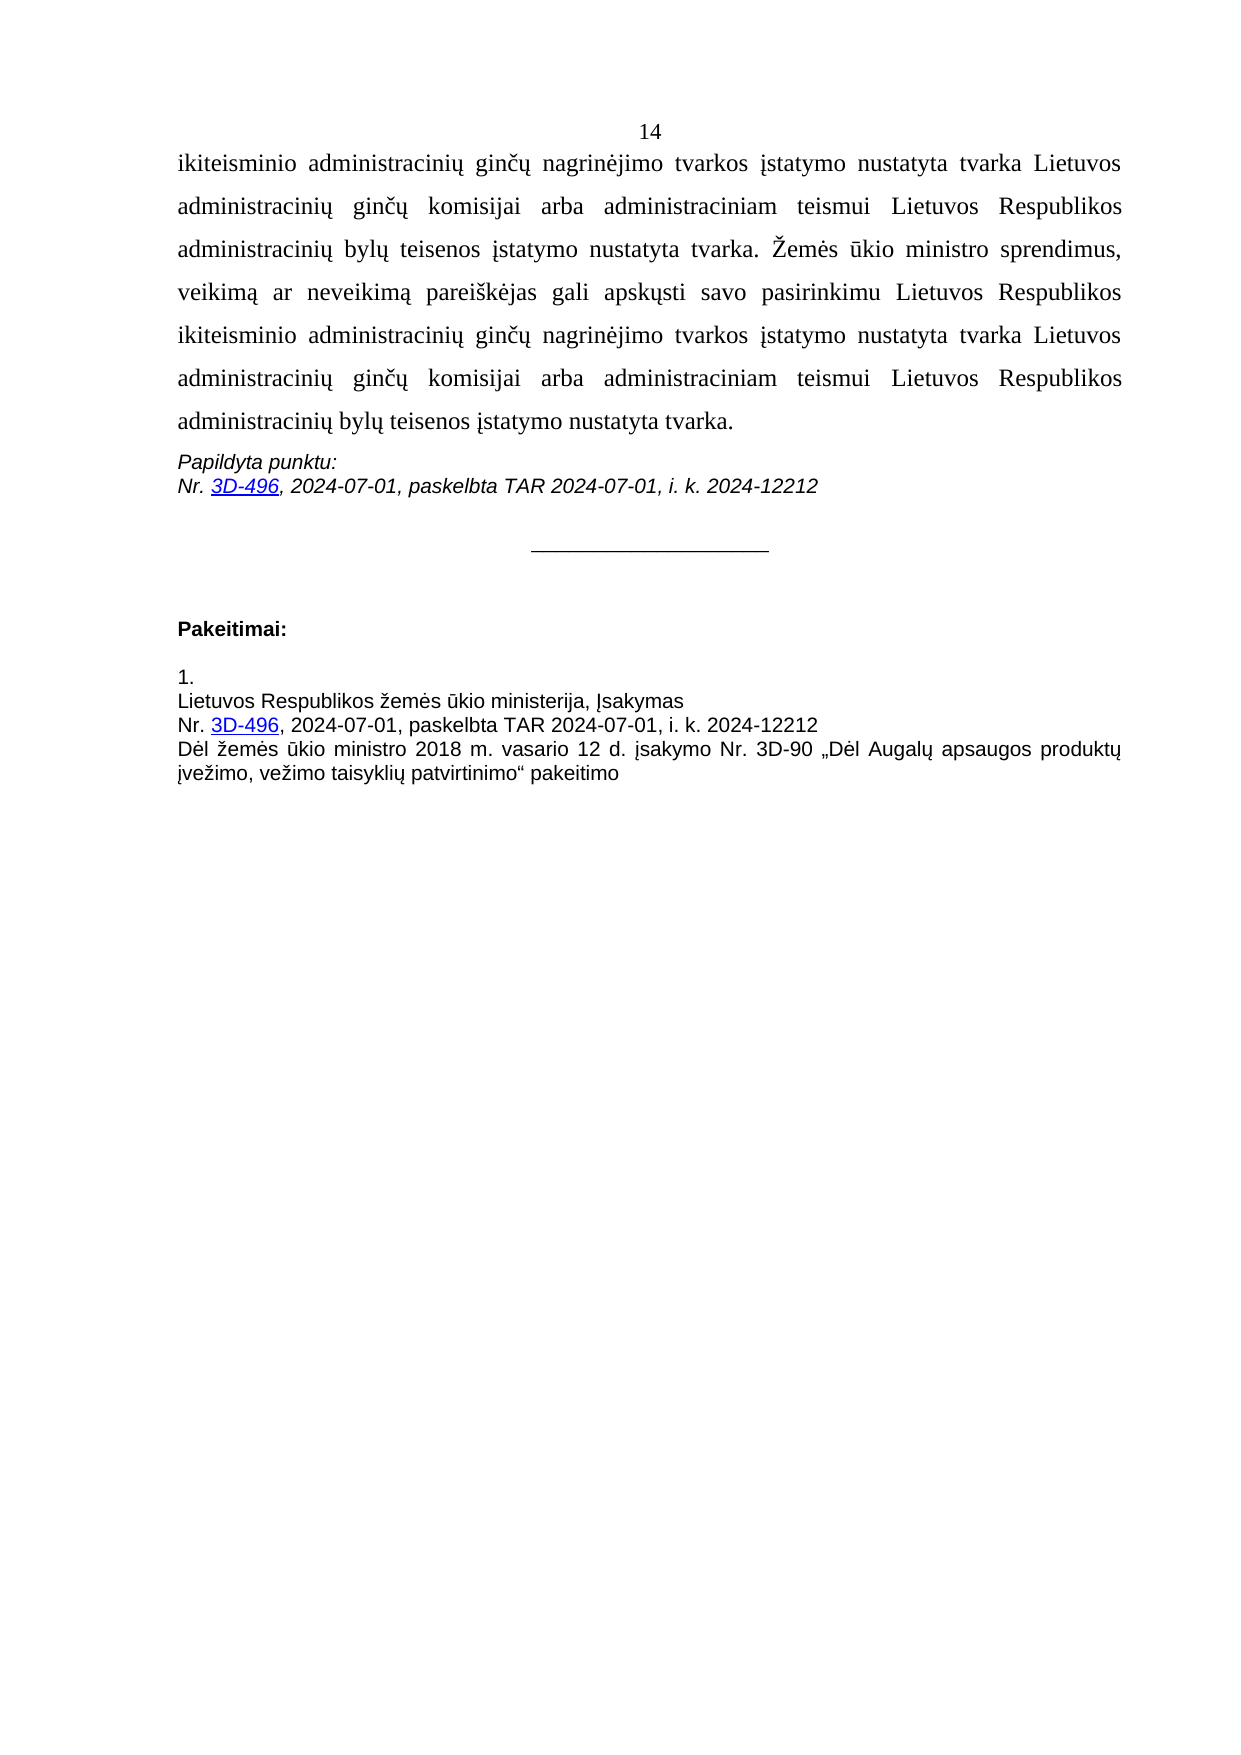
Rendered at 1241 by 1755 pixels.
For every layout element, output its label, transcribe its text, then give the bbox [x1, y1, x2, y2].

text ikiteisminio administracinių ginčų nagrinėjimo tvarkos įstatymo nustatyta tvarka Lietuvos administracinių ginčų komisijai arba administraciniam teismui Lietuvos Respublikos administracinių bylų teisenos įstatymo nustatyta tvarka. Žemės ūkio ministro sprendimus, veikimą ar neveikimą pareiškėjas gali apskųsti savo pasirinkimu Lietuvos Respublikos ikiteisminio administracinių ginčų nagrinėjimo tvarkos įstatymo nustatyta tvarka Lietuvos administracinių ginčų komisijai arba administraciniam teismui Lietuvos Respublikos administracinių bylų teisenos įstatymo nustatyta tvarka. [177, 148, 1122, 435]
text Pakeitimai: [177, 617, 1122, 641]
text Papildyta punktu: [177, 449, 1122, 473]
text Nr. 3D-496, 2024-07-01, paskelbta TAR 2024-07-01, i. k. 2024-12212 [177, 713, 1122, 737]
text Nr. 3D-496, 2024-07-01, paskelbta TAR 2024-07-01, i. k. 2024-12212 [177, 473, 1122, 497]
text Lietuvos Respublikos žemės ūkio ministerija, Įsakymas [177, 689, 1122, 713]
text Dėl žemės ūkio ministro 2018 m. vasario 12 d. įsakymo Nr. 3D-90 „Dėl Augalų apsaugos produktų įvežimo, vežimo taisyklių patvirtinimo“ pakeitimo [177, 737, 1122, 785]
text 1. [177, 665, 1122, 689]
text ___________________ [177, 526, 1122, 555]
